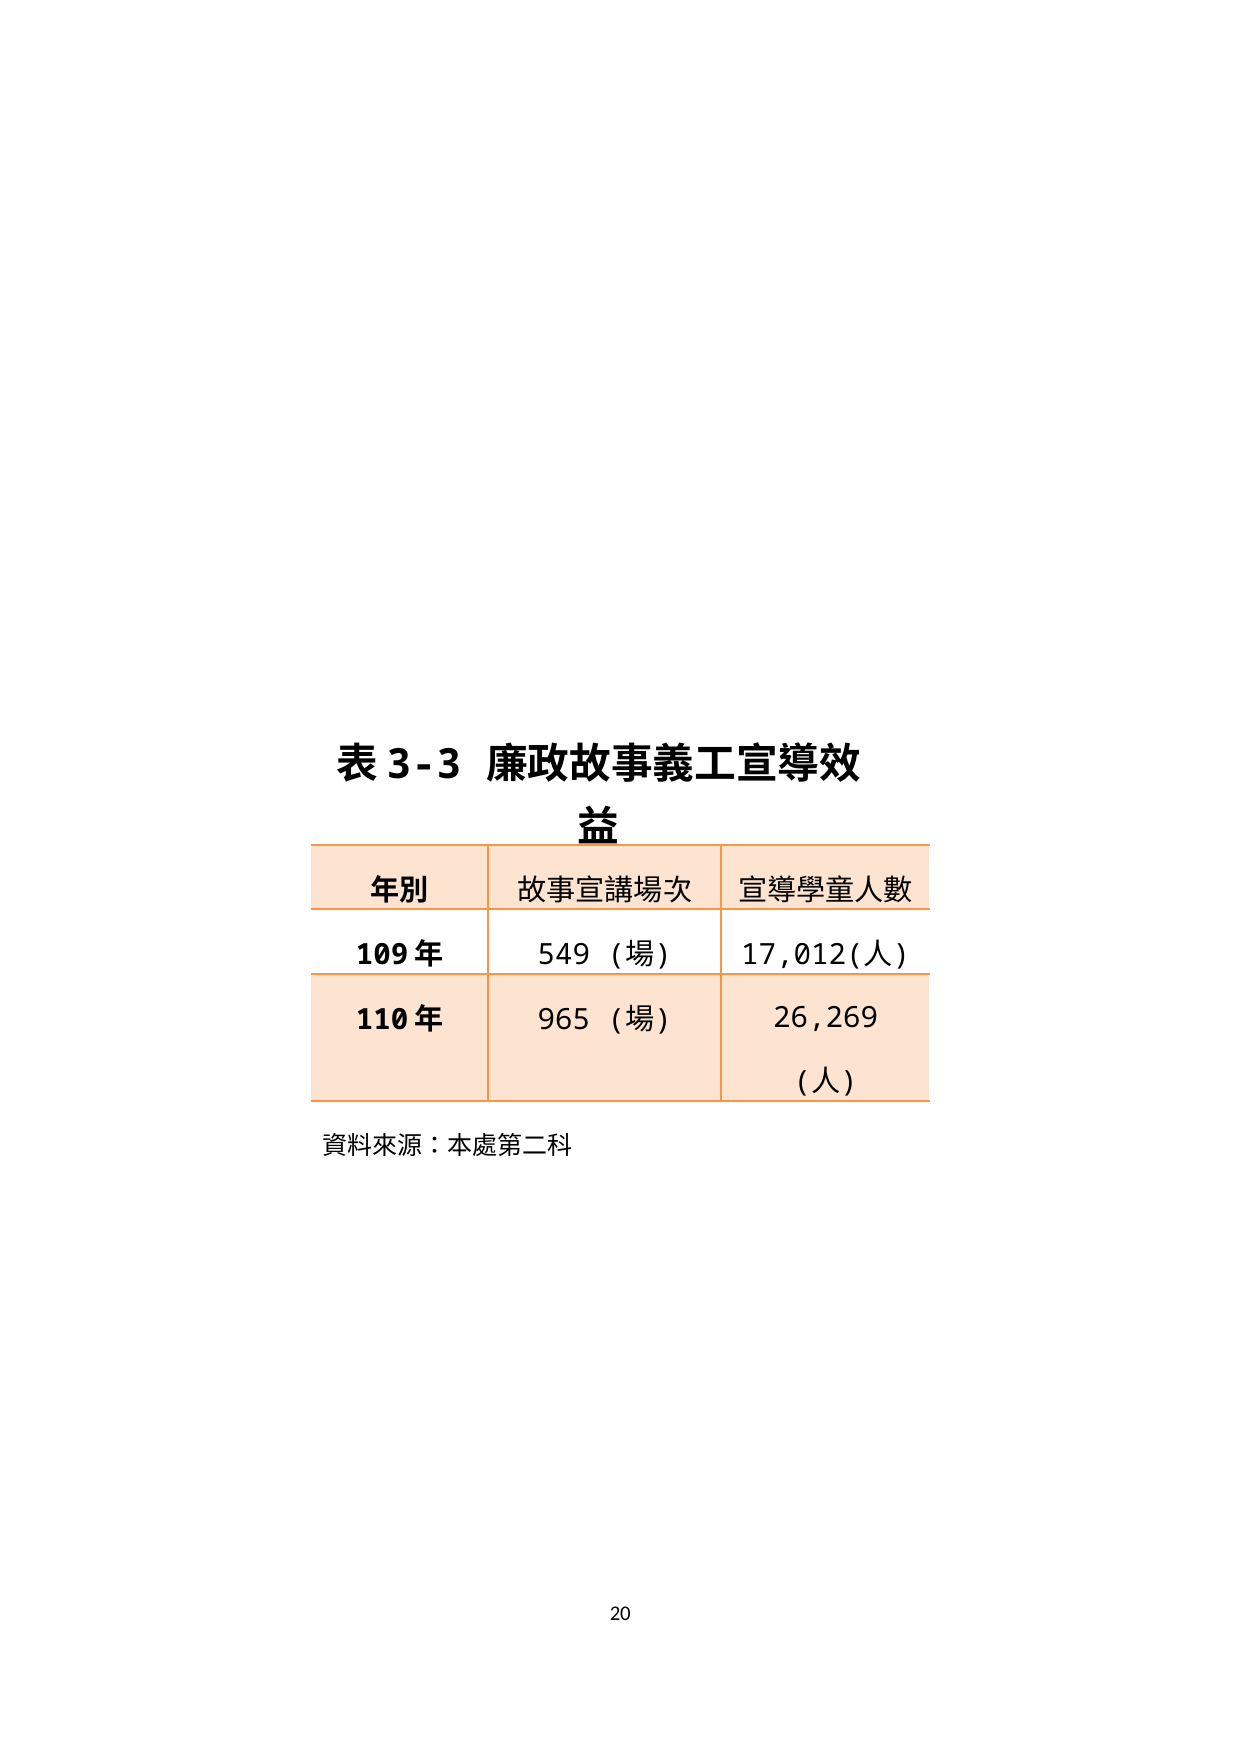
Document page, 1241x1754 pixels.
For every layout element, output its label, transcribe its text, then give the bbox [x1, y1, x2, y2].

table_cell 549 (場) [489, 910, 720, 973]
table_cell 17,012(人) [722, 910, 929, 973]
table_header 表3-3 廉政故事義工宣導效益 [311, 719, 886, 844]
table_cell 26,269 (人) [722, 975, 929, 1100]
table_cell 故事宣講場次 [489, 846, 720, 908]
table_cell 宣導學童人數 [722, 846, 929, 908]
table_cell 110年 [311, 975, 487, 1100]
table_cell 年別 [311, 846, 487, 908]
table_cell 109年 [311, 910, 487, 973]
table_header [886, 719, 929, 844]
table_cell 965 (場) [489, 975, 720, 1100]
table_cell 資料來源：本處第二科 [311, 1102, 886, 1164]
table_cell [886, 1102, 929, 1164]
